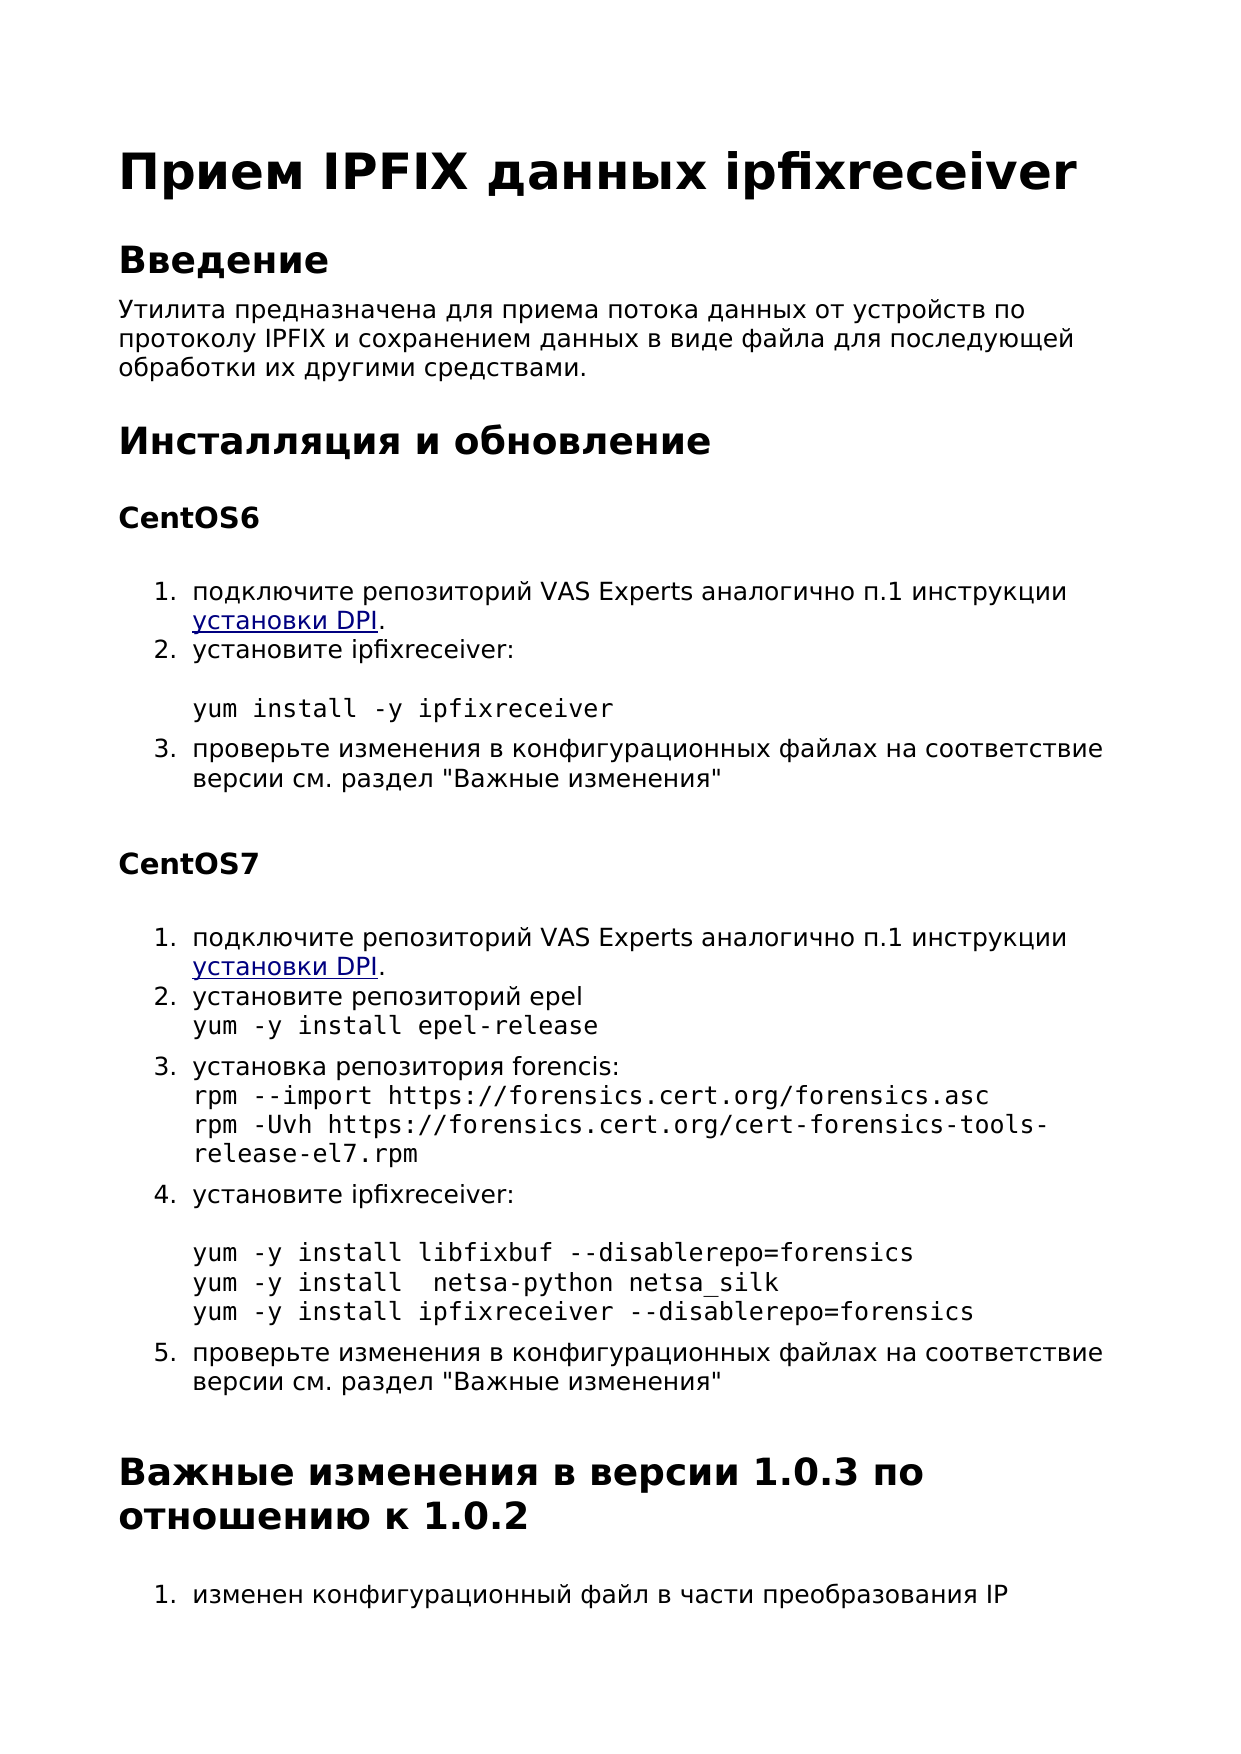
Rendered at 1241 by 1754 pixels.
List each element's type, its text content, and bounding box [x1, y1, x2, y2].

subtitle Введение [118, 239, 1122, 282]
subtitle Прием IPFIX данных ipfixreceiver [118, 143, 1122, 201]
list установите ipfixreceiver: [177, 635, 1122, 694]
list проверьте изменения в конфигурационных файлах на соответствие версии см. раздел "Важные изменения" [177, 735, 1122, 793]
list подключите репозиторий VAS Experts аналогично п.1 инструкции установки DPI. [177, 577, 1122, 635]
list проверьте изменения в конфигурационных файлах на соответствие версии см. раздел "Важные изменения" [177, 1338, 1122, 1396]
list подключите репозиторий VAS Experts аналогично п.1 инструкции установки DPI. [177, 923, 1122, 982]
subtitle CentOS7 [118, 847, 1122, 881]
text Утилита предназначена для приема потока данных от устройств по протоколу IPFIX и сохранением данных в виде файла для последующей обработки их другими средствами. [118, 295, 1122, 382]
list yum -y install libfixbuf --disablerepo=forensics yum -y install netsa-python netsa_silk yum -y install ipfixreceiver --disablerepo=forensics [177, 1239, 1122, 1326]
list установите ipfixreceiver: [177, 1180, 1122, 1239]
list yum -y install epel-release [177, 1011, 1122, 1040]
list изменен конфигурационный файл в части преобразования IP [177, 1580, 1122, 1609]
list установка репозитория forencis: [177, 1052, 1122, 1081]
subtitle CentOS6 [118, 501, 1122, 535]
subtitle Инсталляция и обновление [118, 420, 1122, 464]
list установите репозиторий epel [177, 982, 1122, 1011]
subtitle Важные изменения в версии 1.0.3 по отношению к 1.0.2 [118, 1451, 1122, 1538]
list rpm --import https://forensics.cert.org/forensics.asc rpm -Uvh https://forensics.cert.org/cert-forensics-tools-release-el7.rpm [177, 1081, 1122, 1168]
list yum install -y ipfixreceiver [177, 694, 1122, 723]
